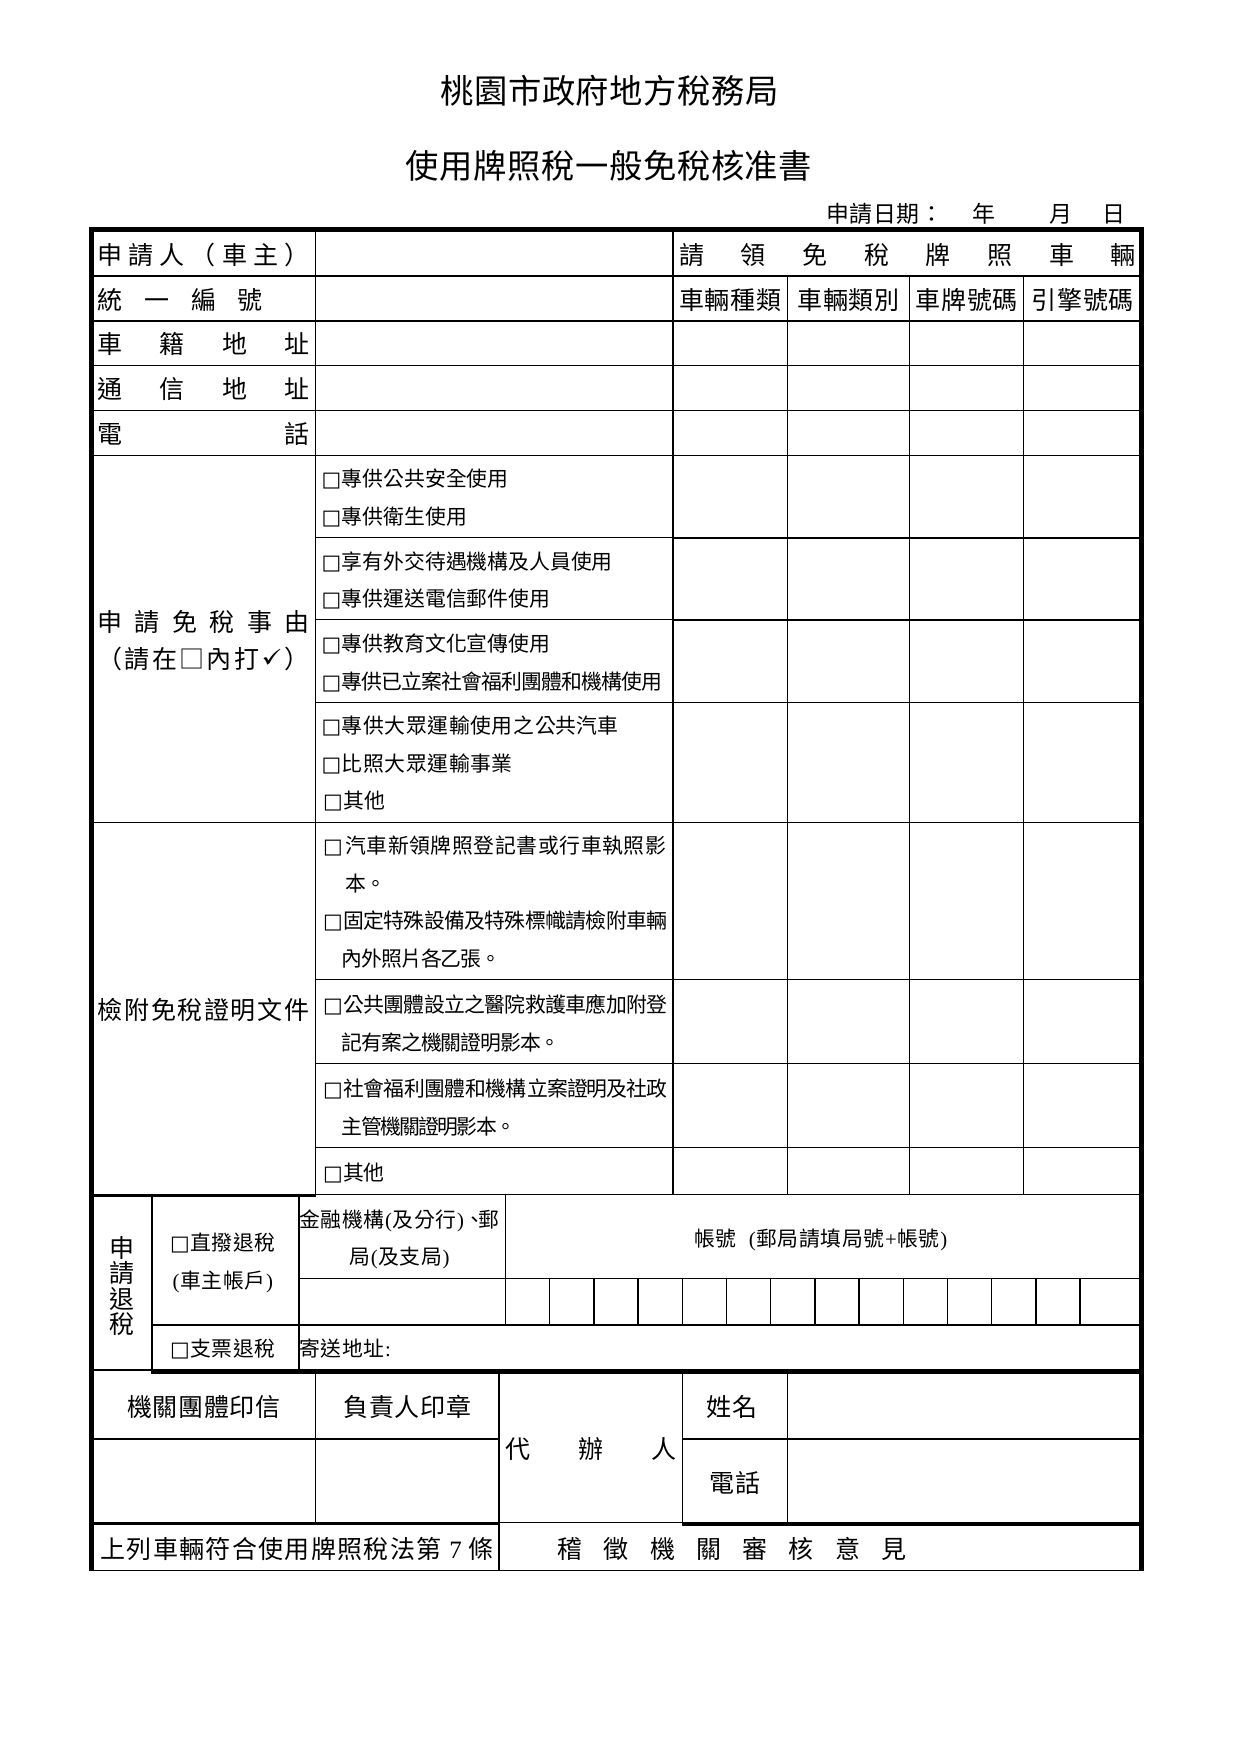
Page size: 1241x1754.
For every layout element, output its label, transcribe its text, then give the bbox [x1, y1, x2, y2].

table_cell [788, 539, 909, 619]
table_cell □其他 [316, 1148, 672, 1193]
table_cell [910, 411, 1023, 454]
table_cell 機關團體印信 [94, 1371, 315, 1438]
table_cell [1024, 456, 1139, 537]
table_cell 通信地址 [94, 366, 315, 410]
table_cell [674, 411, 787, 454]
table_cell [1024, 366, 1139, 410]
table_cell 申請退稅 [94, 1197, 151, 1369]
table_cell [674, 539, 787, 619]
table_cell [788, 1374, 1139, 1438]
table_cell [788, 1148, 909, 1193]
table_cell [910, 539, 1023, 619]
table_cell 代辦人 [500, 1374, 682, 1522]
table_cell 檢附免稅證明文件 [94, 823, 315, 1193]
table_cell [674, 456, 787, 537]
table_cell [595, 1279, 637, 1324]
table_cell [674, 1064, 787, 1147]
table_cell □專供教育文化宣傳使用 □專供已立案社會福利團體和機構使用 [316, 620, 672, 702]
text 申請日期： 年 月 日 [94, 202, 1125, 227]
table_cell [1024, 823, 1139, 979]
table_cell [316, 322, 672, 365]
table_cell [788, 456, 909, 537]
table_cell [94, 1440, 315, 1522]
table_cell 引擎號碼 [1024, 277, 1139, 320]
table_cell 上列車輛符合使用牌照稅法第7條 [94, 1525, 498, 1569]
table_cell [1081, 1279, 1139, 1324]
table_cell [674, 1148, 787, 1193]
table_cell [771, 1279, 814, 1324]
table_cell [910, 366, 1023, 410]
table_cell [1024, 1064, 1139, 1147]
table_cell □專供大眾運輸使用之公共汽車 □比照大眾運輸事業 □其他 [316, 703, 672, 822]
table_cell [674, 322, 787, 365]
table_cell [948, 1279, 991, 1324]
table_cell [1024, 621, 1139, 702]
table_cell 車輛類別 [788, 277, 909, 320]
table_cell [788, 411, 909, 454]
table_cell [910, 980, 1023, 1063]
table_cell [788, 1440, 1139, 1522]
table_cell 帳號 (郵局請填局號+帳號) [506, 1195, 1139, 1277]
table_cell [316, 366, 672, 410]
table_cell 電話 [683, 1440, 787, 1522]
table_cell [316, 277, 672, 320]
table_cell [910, 621, 1023, 702]
table_cell [910, 1148, 1023, 1193]
table_cell [1037, 1279, 1079, 1324]
table_cell [910, 703, 1023, 822]
table_cell [316, 411, 672, 454]
table_cell □直撥退稅 (車主帳戶) [153, 1197, 298, 1324]
table_cell [910, 322, 1023, 365]
table_cell [550, 1279, 593, 1324]
table_cell 姓名 [683, 1374, 787, 1438]
table_cell [1024, 703, 1139, 822]
table_cell [904, 1279, 947, 1324]
text 桃園市政府地方稅務局 [94, 52, 1125, 127]
table_cell [674, 703, 787, 822]
table_cell [639, 1279, 682, 1324]
table_cell [674, 980, 787, 1063]
table_cell 車牌號碼 [910, 277, 1023, 320]
table_cell [816, 1279, 858, 1324]
table_cell [992, 1279, 1035, 1324]
table_cell 金融機構(及分行)、郵局(及支局) [300, 1195, 505, 1277]
table_cell □社會福利團體和機構立案證明及社政主管機關證明影本。 [316, 1064, 672, 1147]
table_cell [788, 621, 909, 702]
table_cell [860, 1279, 903, 1324]
table_cell [727, 1279, 770, 1324]
table_cell [788, 703, 909, 822]
table_cell [1024, 1148, 1139, 1193]
table_cell 車輛種類 [674, 277, 787, 320]
table_cell □公共團體設立之醫院救護車應加附登記有案之機關證明影本。 [316, 980, 672, 1063]
table_cell [1024, 980, 1139, 1063]
table_cell 統一編號 [94, 277, 315, 320]
table_cell [788, 366, 909, 410]
table_header [316, 232, 672, 275]
table_header 申請人（車主） [94, 232, 315, 275]
table_cell [674, 366, 787, 410]
table_cell 車籍地址 [94, 322, 315, 365]
table_cell □享有外交待遇機構及人員使用 □專供運送電信郵件使用 [316, 538, 672, 619]
table_cell [910, 1064, 1023, 1147]
table_cell 電話 [94, 411, 315, 454]
table_cell [683, 1279, 726, 1324]
table_cell 稽 徵 機 關 審 核 意 見 [500, 1523, 1139, 1569]
table_cell [788, 823, 909, 979]
table_cell [910, 823, 1023, 979]
table_cell [316, 1440, 498, 1522]
table_cell [788, 980, 909, 1063]
table_cell □專供公共安全使用 □專供衛生使用 [316, 456, 672, 537]
table_cell 負責人印章 [316, 1374, 498, 1438]
table_cell [506, 1279, 549, 1324]
table_cell [674, 823, 787, 979]
table_cell [674, 621, 787, 702]
table_cell [910, 456, 1023, 537]
table_cell □汽車新領牌照登記書或行車執照影本。 □固定特殊設備及特殊標幟請檢附車輛內外照片各乙張。 [316, 823, 672, 979]
text 使用牌照稅一般免稅核准書 [94, 127, 1125, 202]
table_header 請領免稅牌照車輛 [674, 232, 1139, 275]
table_cell 申請免稅事由 （請在□內打） [94, 456, 315, 822]
table_cell [1024, 322, 1139, 365]
table_cell [788, 1064, 909, 1147]
table_cell [788, 322, 909, 365]
table_cell 寄送地址: [300, 1326, 1139, 1369]
table_cell □支票退稅 [153, 1326, 298, 1369]
table_cell [1024, 539, 1139, 619]
table_cell [1024, 411, 1139, 454]
table_cell [300, 1279, 505, 1324]
